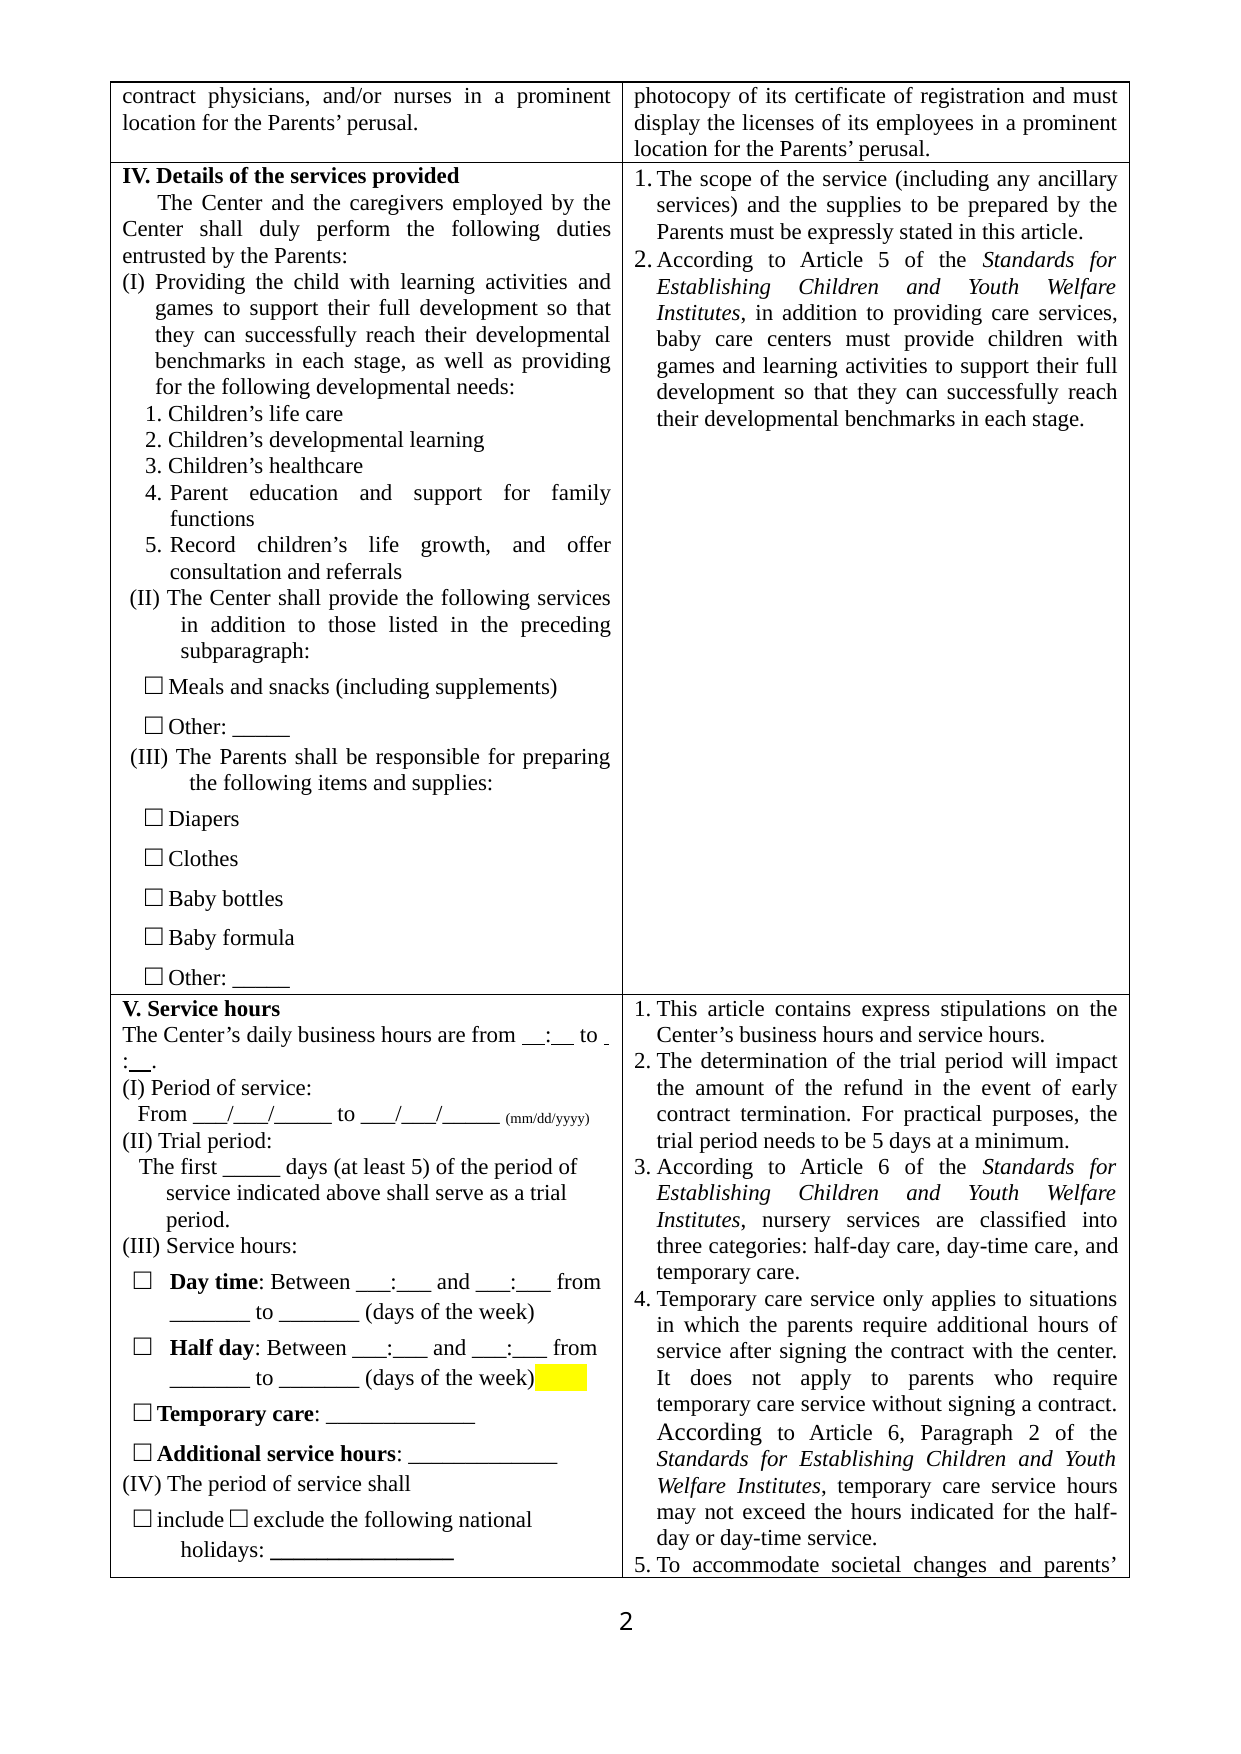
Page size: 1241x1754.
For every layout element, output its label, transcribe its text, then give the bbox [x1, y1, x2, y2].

table_cell contract physicians, and/or nurses in a prominent location for the Parents’ perusal. [111, 83, 622, 162]
table_cell The scope of the service (including any ancillary services) and the supplies to be prepared by the Parents must be expressly stated in this article. According to Article 5 of the Standards for Establishing Children and Youth Welfare Institutes, in addition to providing care services, baby care centers must provide children with games and learning activities to support their full development so that they can successfully reach their developmental benchmarks in each stage. [623, 163, 1129, 994]
table_cell IV. Details of the services provided The Center and the caregivers employed by the Center shall duly perform the following duties entrusted by the Parents: (I) Providing the child with learning activities and games to support their full development so that they can successfully reach their developmental benchmarks in each stage, as well as providing for the following developmental needs: 1. Children’s life care 2. Children’s developmental learning 3. Children’s healthcare 4. Parent education and support for family functions 5. Record children’s life growth, and offer consultation and referrals (II) The Center shall provide the following services in addition to those listed in the preceding subparagraph: □ Meals and snacks (including supplements) □ Other: _____ (III) The Parents shall be responsible for preparing the following items and supplies: □ Diapers □ Clothes □ Baby bottles □ Baby formula □ Other: _____ [111, 163, 622, 994]
table_cell This article contains express stipulations on the Center’s business hours and service hours. The determination of the trial period will impact the amount of the refund in the event of early contract termination. For practical purposes, the trial period needs to be 5 days at a minimum. According to Article 6 of the Standards for Establishing Children and Youth Welfare Institutes, nursery services are classified into three categories: half-day care, day-time care, and temporary care. Temporary care service only applies to situations in which the parents require additional hours of service after signing the contract with the center. It does not apply to parents who require temporary care service without signing a contract. According to Article 6, Paragraph 2 of the Standards for Establishing Children and Youth Welfare Institutes, temporary care service hours may not exceed the hours indicated for the half-day or day-time service. To accommodate societal changes and parents’ [623, 995, 1129, 1577]
table_cell V. Service hours The Center’s daily business hours are from : to : . (I) Period of service: From ___/___/_____ to ___/___/_____ (mm/dd/yyyy) (II) Trial period: The first _____ days (at least 5) of the period of service indicated above shall serve as a trial period. (III) Service hours: □ Day time: Between ___:___ and ___:___ from _______ to _______ (days of the week) □ Half day: Between ___:___ and ___:___ from _______ to _______ (days of the week) □ Temporary care: _____________ □ Additional service hours: _____________ (IV) The period of service shall □ include □ exclude the following national holidays: ________________ [111, 995, 622, 1577]
table_cell photocopy of its certificate of registration and must display the licenses of its employees in a prominent location for the Parents’ perusal. [623, 83, 1129, 162]
